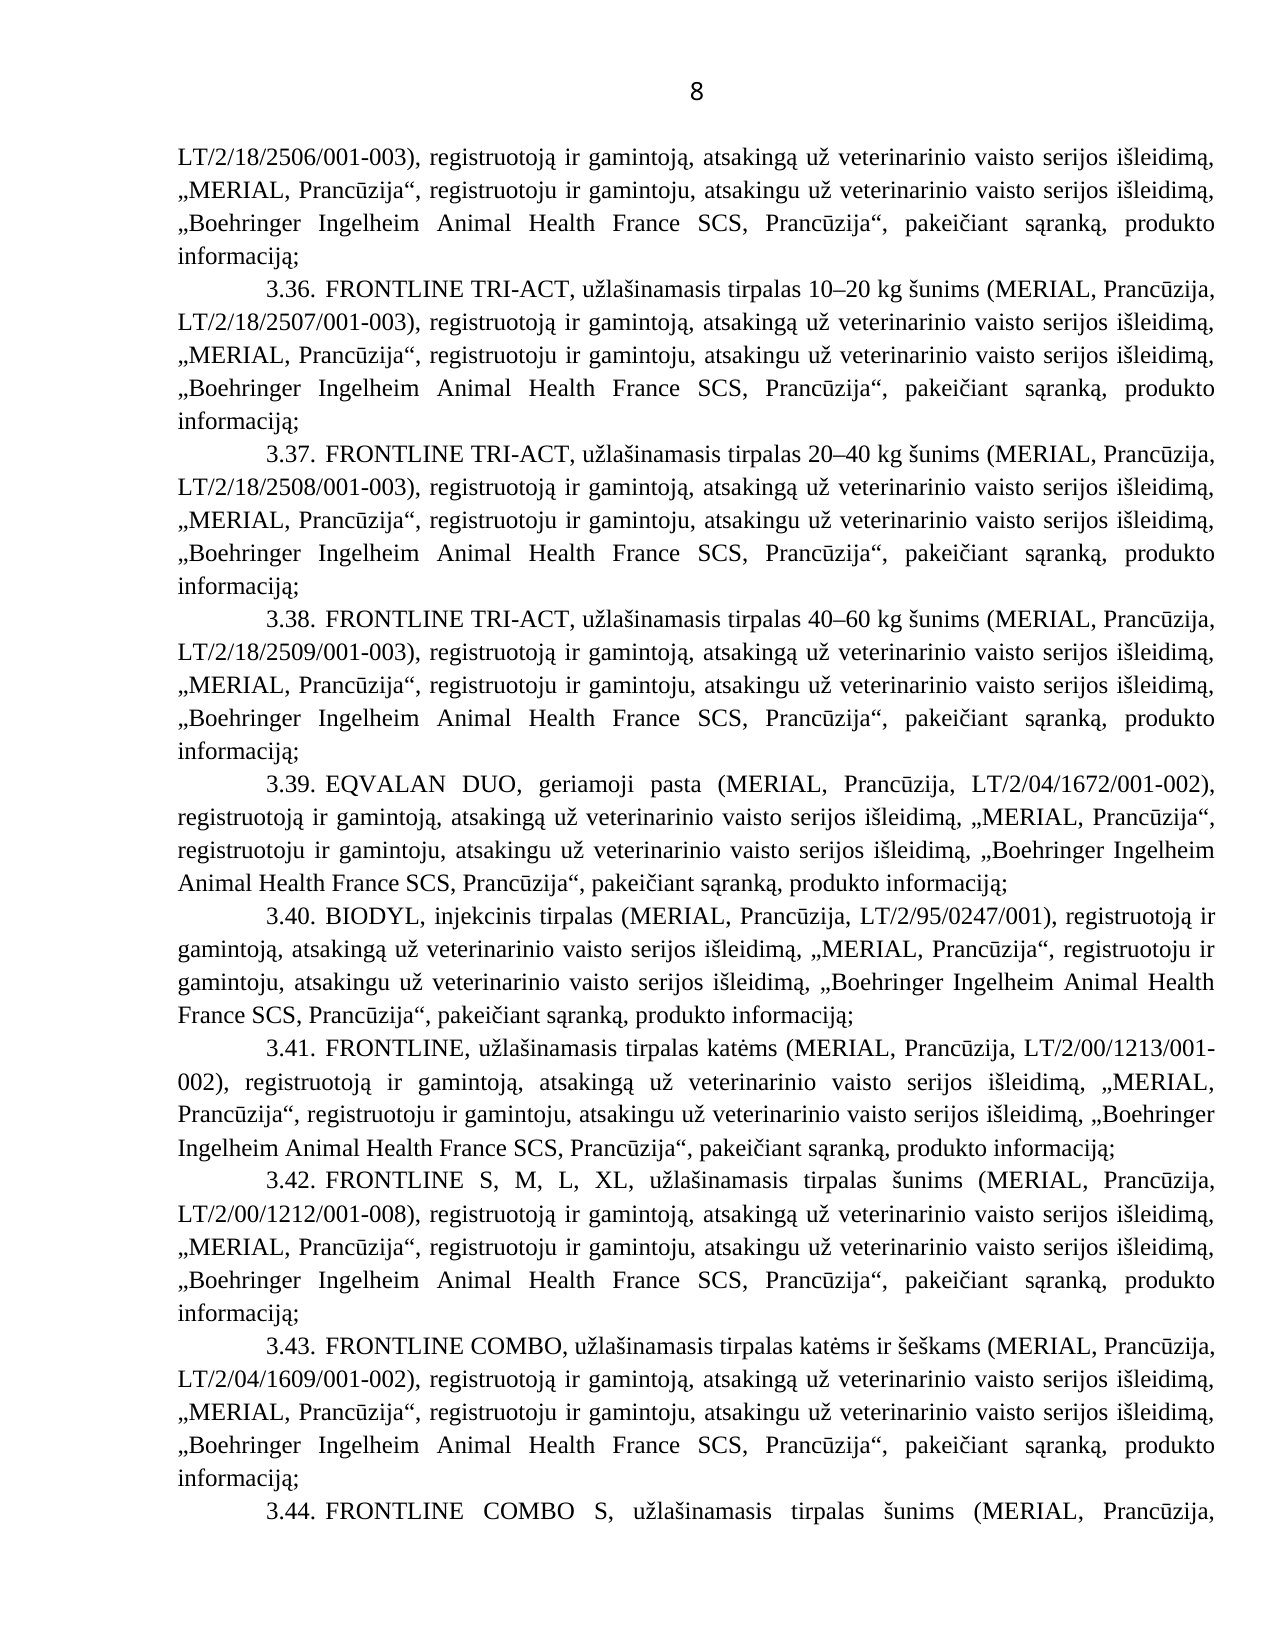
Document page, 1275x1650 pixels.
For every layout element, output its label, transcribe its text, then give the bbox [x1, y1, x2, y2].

text 3.43. FRONTLINE COMBO, užlašinamasis tirpalas katėms ir šeškams (MERIAL, Prancūzija, LT/2/04/1609/001-002), registruotoją ir gamintoją, atsakingą už veterinarinio vaisto serijos išleidimą, „MERIAL, Prancūzija“, registruotoju ir gamintoju, atsakingu už veterinarinio vaisto serijos išleidimą, „Boehringer Ingelheim Animal Health France SCS, Prancūzija“, pakeičiant sąranką, produkto informaciją; [177, 1331, 1216, 1492]
text 3.42. FRONTLINE S, M, L, XL, užlašinamasis tirpalas šunims (MERIAL, Prancūzija, LT/2/00/1212/001-008), registruotoją ir gamintoją, atsakingą už veterinarinio vaisto serijos išleidimą, „MERIAL, Prancūzija“, registruotoju ir gamintoju, atsakingu už veterinarinio vaisto serijos išleidimą, „Boehringer Ingelheim Animal Health France SCS, Prancūzija“, pakeičiant sąranką, produkto informaciją; [177, 1166, 1216, 1326]
text 3.39. EQVALAN DUO, geriamoji pasta (MERIAL, Prancūzija, LT/2/04/1672/001-002), registruotoją ir gamintoją, atsakingą už veterinarinio vaisto serijos išleidimą, „MERIAL, Prancūzija“, registruotoju ir gamintoju, atsakingu už veterinarinio vaisto serijos išleidimą, „Boehringer Ingelheim Animal Health France SCS, Prancūzija“, pakeičiant sąranką, produkto informaciją; [177, 769, 1216, 897]
text 3.40. BIODYL, injekcinis tirpalas (MERIAL, Prancūzija, LT/2/95/0247/001), registruotoją ir gamintoją, atsakingą už veterinarinio vaisto serijos išleidimą, „MERIAL, Prancūzija“, registruotoju ir gamintoju, atsakingu už veterinarinio vaisto serijos išleidimą, „Boehringer Ingelheim Animal Health France SCS, Prancūzija“, pakeičiant sąranką, produkto informaciją; [177, 901, 1216, 1029]
text LT/2/18/2506/001-003), registruotoją ir gamintoją, atsakingą už veterinarinio vaisto serijos išleidimą, „MERIAL, Prancūzija“, registruotoju ir gamintoju, atsakingu už veterinarinio vaisto serijos išleidimą, „Boehringer Ingelheim Animal Health France SCS, Prancūzija“, pakeičiant sąranką, produkto informaciją; [177, 142, 1216, 270]
text 3.38. FRONTLINE TRI-ACT, užlašinamasis tirpalas 40–60 kg šunims (MERIAL, Prancūzija, LT/2/18/2509/001-003), registruotoją ir gamintoją, atsakingą už veterinarinio vaisto serijos išleidimą, „MERIAL, Prancūzija“, registruotoju ir gamintoju, atsakingu už veterinarinio vaisto serijos išleidimą, „Boehringer Ingelheim Animal Health France SCS, Prancūzija“, pakeičiant sąranką, produkto informaciją; [177, 604, 1216, 765]
text 3.41. FRONTLINE, užlašinamasis tirpalas katėms (MERIAL, Prancūzija, LT/2/00/1213/001-002), registruotoją ir gamintoją, atsakingą už veterinarinio vaisto serijos išleidimą, „MERIAL, Prancūzija“, registruotoju ir gamintoju, atsakingu už veterinarinio vaisto serijos išleidimą, „Boehringer Ingelheim Animal Health France SCS, Prancūzija“, pakeičiant sąranką, produkto informaciją; [177, 1033, 1216, 1161]
text 3.36. FRONTLINE TRI-ACT, užlašinamasis tirpalas 10–20 kg šunims (MERIAL, Prancūzija, LT/2/18/2507/001-003), registruotoją ir gamintoją, atsakingą už veterinarinio vaisto serijos išleidimą, „MERIAL, Prancūzija“, registruotoju ir gamintoju, atsakingu už veterinarinio vaisto serijos išleidimą, „Boehringer Ingelheim Animal Health France SCS, Prancūzija“, pakeičiant sąranką, produkto informaciją; [177, 274, 1216, 435]
text 3.44. FRONTLINE COMBO S, užlašinamasis tirpalas šunims (MERIAL, Prancūzija, [177, 1496, 1216, 1524]
text 3.37. FRONTLINE TRI-ACT, užlašinamasis tirpalas 20–40 kg šunims (MERIAL, Prancūzija, LT/2/18/2508/001-003), registruotoją ir gamintoją, atsakingą už veterinarinio vaisto serijos išleidimą, „MERIAL, Prancūzija“, registruotoju ir gamintoju, atsakingu už veterinarinio vaisto serijos išleidimą, „Boehringer Ingelheim Animal Health France SCS, Prancūzija“, pakeičiant sąranką, produkto informaciją; [177, 439, 1216, 600]
